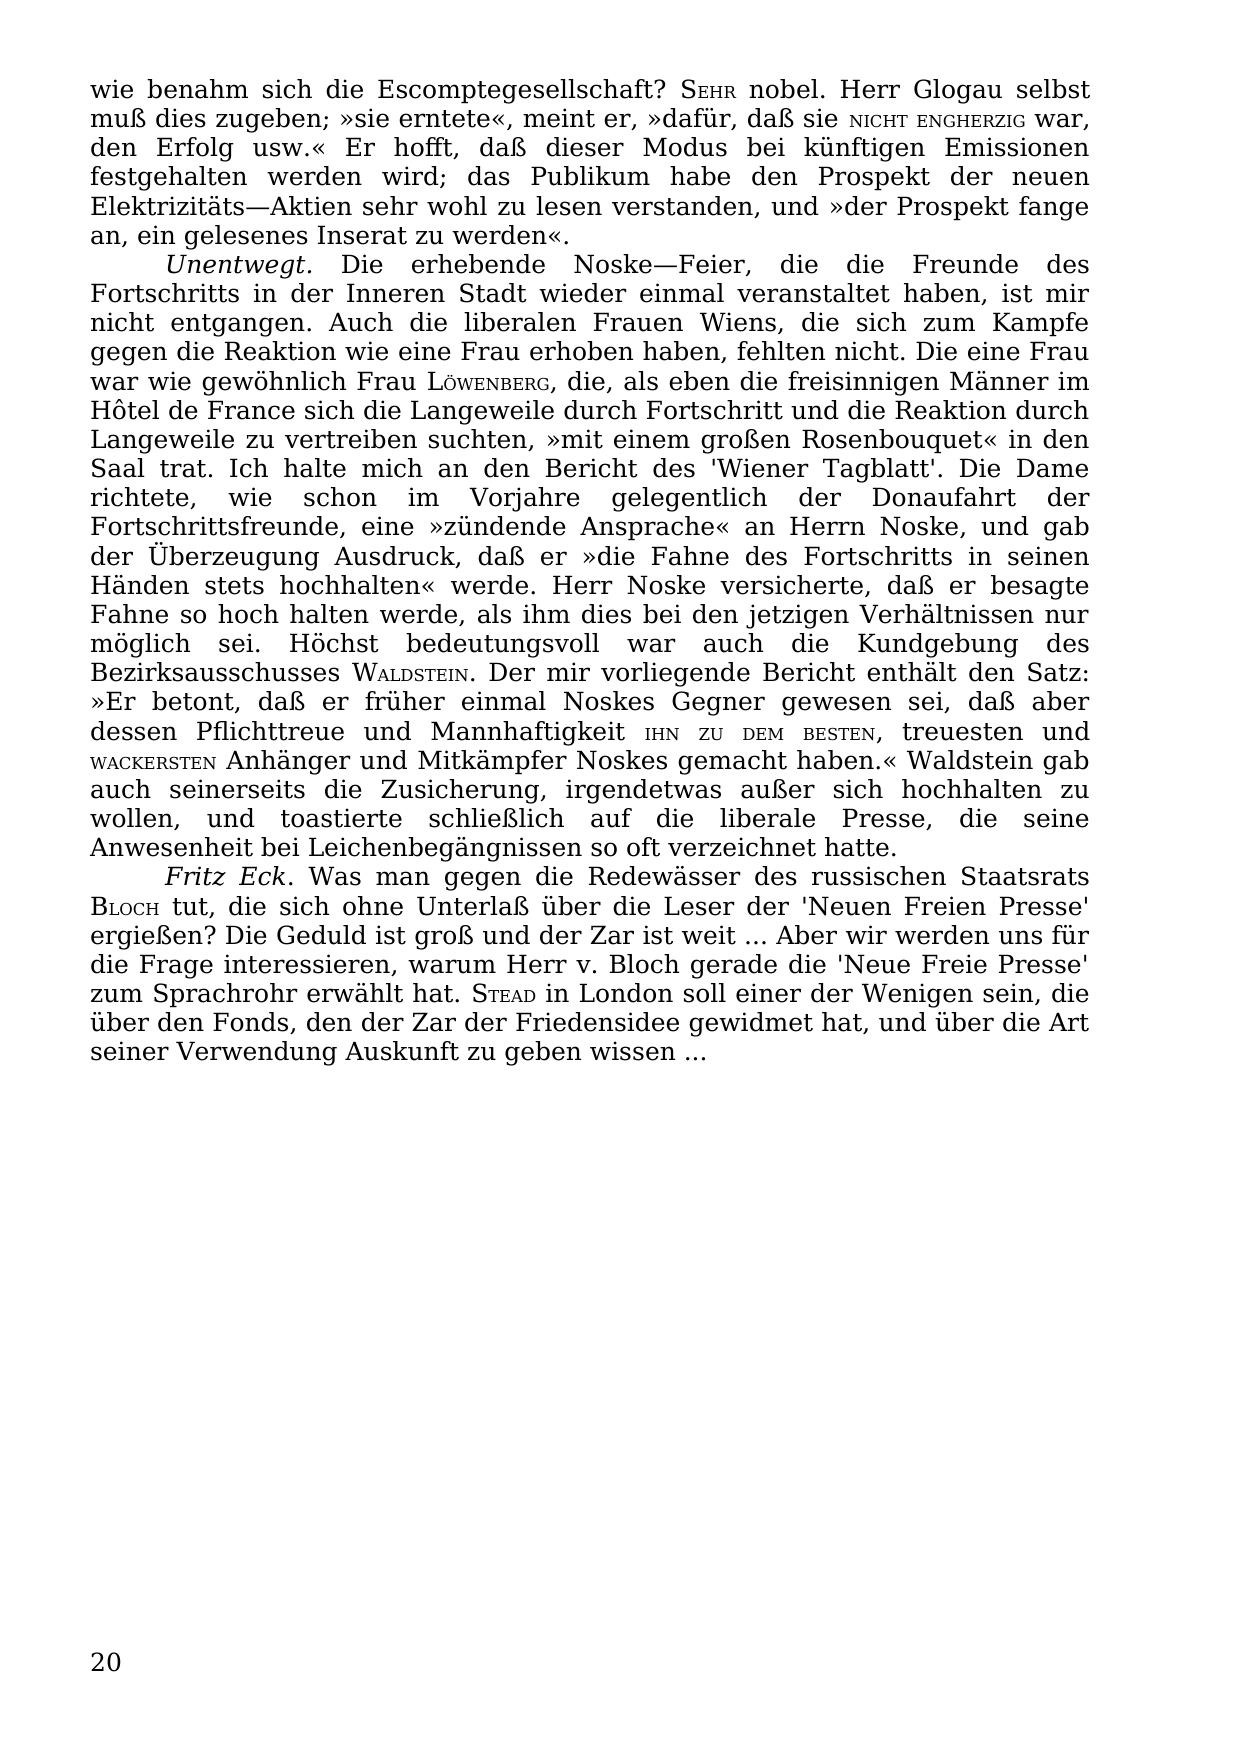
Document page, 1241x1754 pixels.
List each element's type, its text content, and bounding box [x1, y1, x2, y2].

text Unentwegt. Die erhebende Noske—Feier, die die Freunde des Fortschritts in der Inneren Stadt wieder einmal veranstaltet haben, ist mir nicht entgangen. Auch die liberalen Frauen Wiens, die sich zum Kampfe gegen die Reaktion wie eine Frau erhoben haben, fehlten nicht. Die eine Frau war wie gewöhnlich Frau Löwenberg, die, als eben die freisinnigen Männer im Hôtel de France sich die Langeweile durch Fortschritt und die Reaktion durch Langeweile zu vertreiben suchten, »mit einem großen Rosenbouquet« in den Saal trat. Ich halte mich an den Bericht des 'Wiener Tagblatt'. Die Dame richtete, wie schon im Vorjahre gelegentlich der Donaufahrt der Fortschrittsfreunde, eine »zündende Ansprache« an Herrn Noske, und gab der Überzeugung Ausdruck, daß er »die Fahne des Fortschritts in seinen Händen stets hochhalten« werde. Herr Noske versicherte, daß er besagte Fahne so hoch halten werde, als ihm dies bei den jetzigen Verhältnissen nur möglich sei. Höchst bedeutungsvoll war auch die Kundgebung des Bezirksausschusses Waldstein. Der mir vorliegende Bericht enthält den Satz: »Er betont, daß er früher einmal Noskes Gegner gewesen sei, daß aber dessen Pflichttreue und Mannhaftigkeit ihn zu dem besten, treuesten und wackersten Anhänger und Mitkämpfer Noskes gemacht haben.« Waldstein gab auch seinerseits die Zusicherung, irgendetwas außer sich hochhalten zu wollen, und toastierte schließlich auf die liberale Presse, die seine Anwesenheit bei Leichenbegängnissen so oft verzeichnet hatte. [90, 250, 1091, 862]
text Fritz Eck. Was man gegen die Redewässer des russischen Staatsrats Bloch tut, die sich ohne Unterlaß über die Leser der 'Neuen Freien Presse' ergießen? Die Geduld ist groß und der Zar ist weit ... Aber wir werden uns für die Frage interessieren, warum Herr v. Bloch gerade die 'Neue Freie Presse' zum Sprachrohr erwählt hat. Stead in London soll einer der Wenigen sein, die über den Fonds, den der Zar der Friedensidee gewidmet hat, und über die Art seiner Verwendung Auskunft zu geben wissen ... [90, 862, 1091, 1067]
text wie benahm sich die Escomptegesellschaft? Sehr nobel. Herr Glogau selbst muß dies zugeben; »sie erntete«, meint er, »dafür, daß sie nicht engherzig war, den Erfolg usw.« Er hofft, daß dieser Modus bei künftigen Emissionen festgehalten werden wird; das Publikum habe den Prospekt der neuen Elektrizitäts—Aktien sehr wohl zu lesen verstanden, und »der Prospekt fange an, ein gelesenes Inserat zu werden«. [90, 75, 1091, 250]
